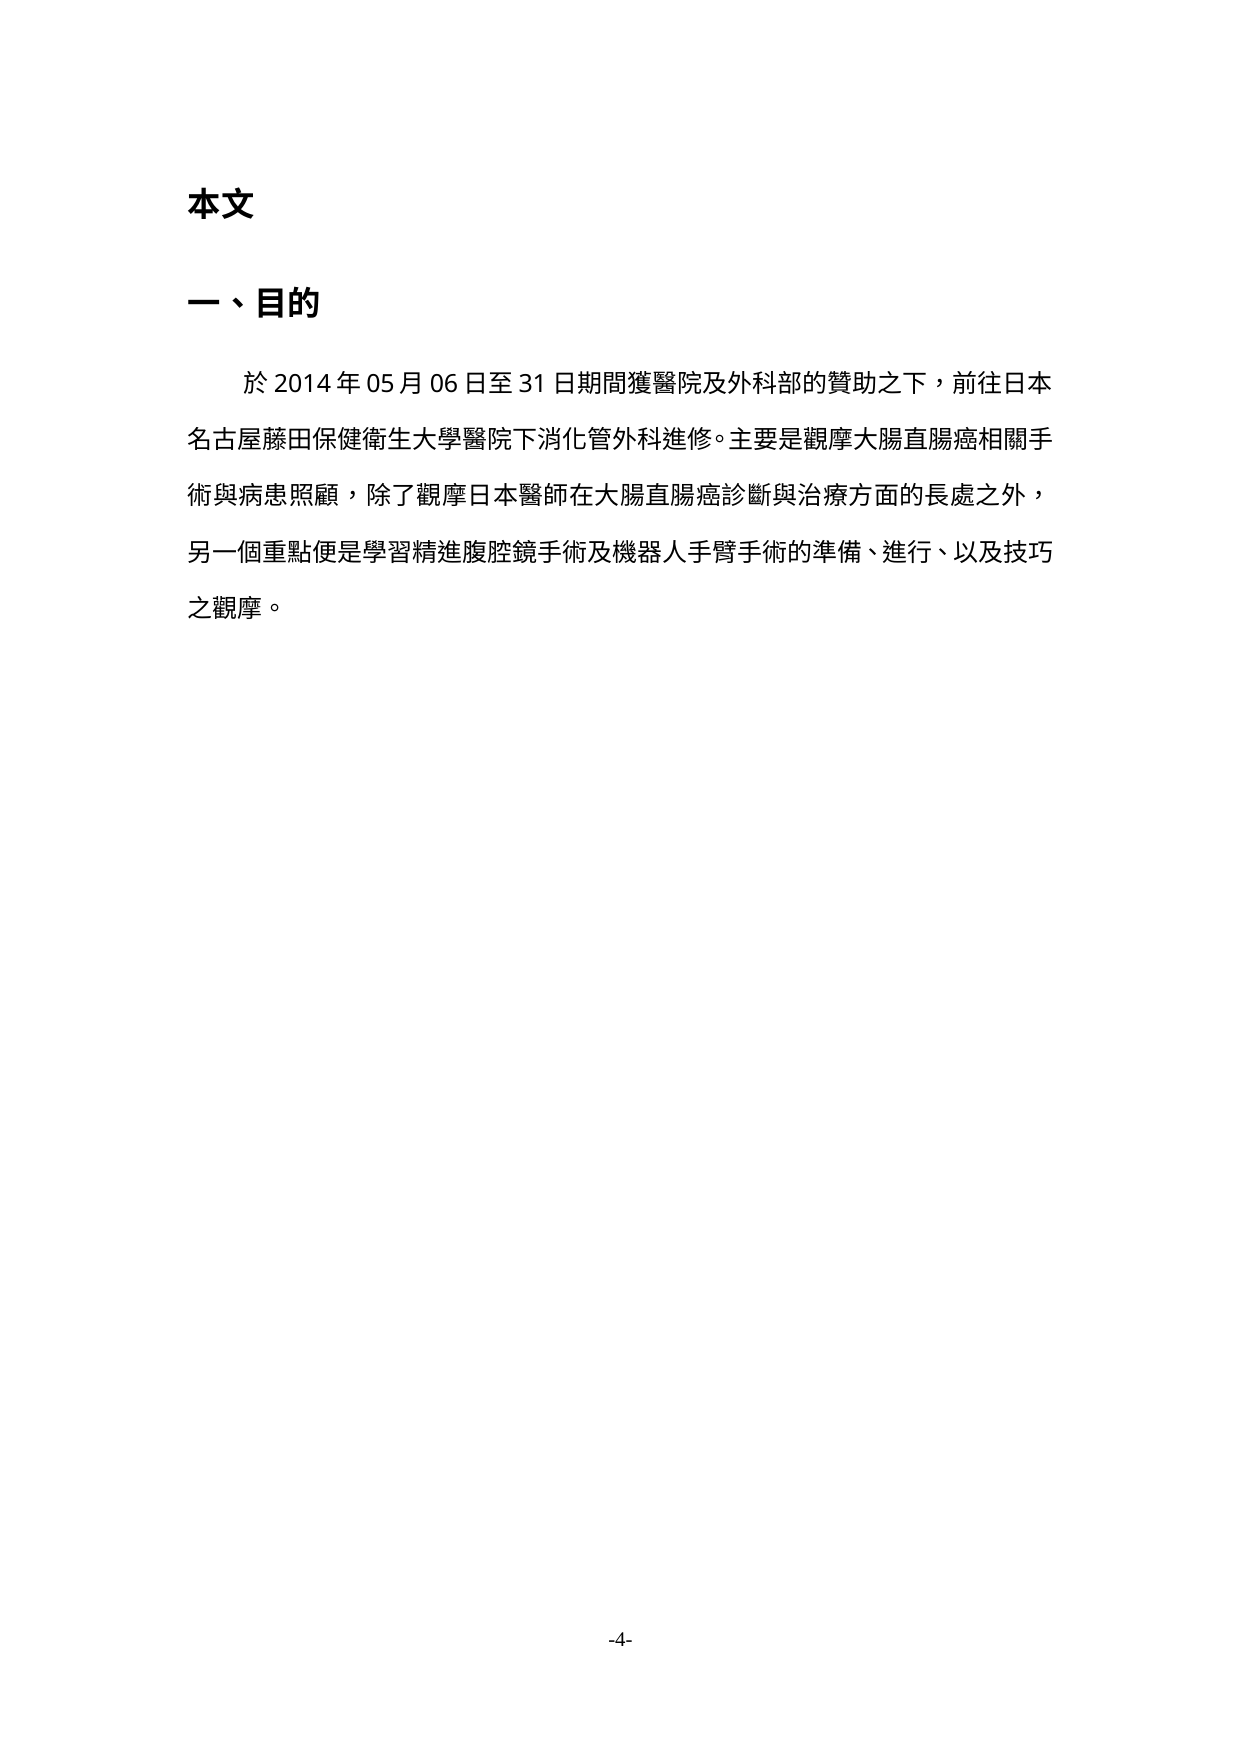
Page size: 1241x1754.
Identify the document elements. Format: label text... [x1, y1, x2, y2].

text 一、目的 [187, 263, 1053, 338]
text 本文 [187, 164, 1053, 239]
text 於2014年05月06日至31日期間獲醫院及外科部的贊助之下，前往日本名古屋藤田保健衛生大學醫院下消化管外科進修。主要是觀摩大腸直腸癌相關手術與病患照顧，除了觀摩日本醫師在大腸直腸癌診斷與治療方面的長處之外，另一個重點便是學習精進腹腔鏡手術及機器人手臂手術的準備、進行、以及技巧之觀摩。 [187, 363, 1053, 625]
